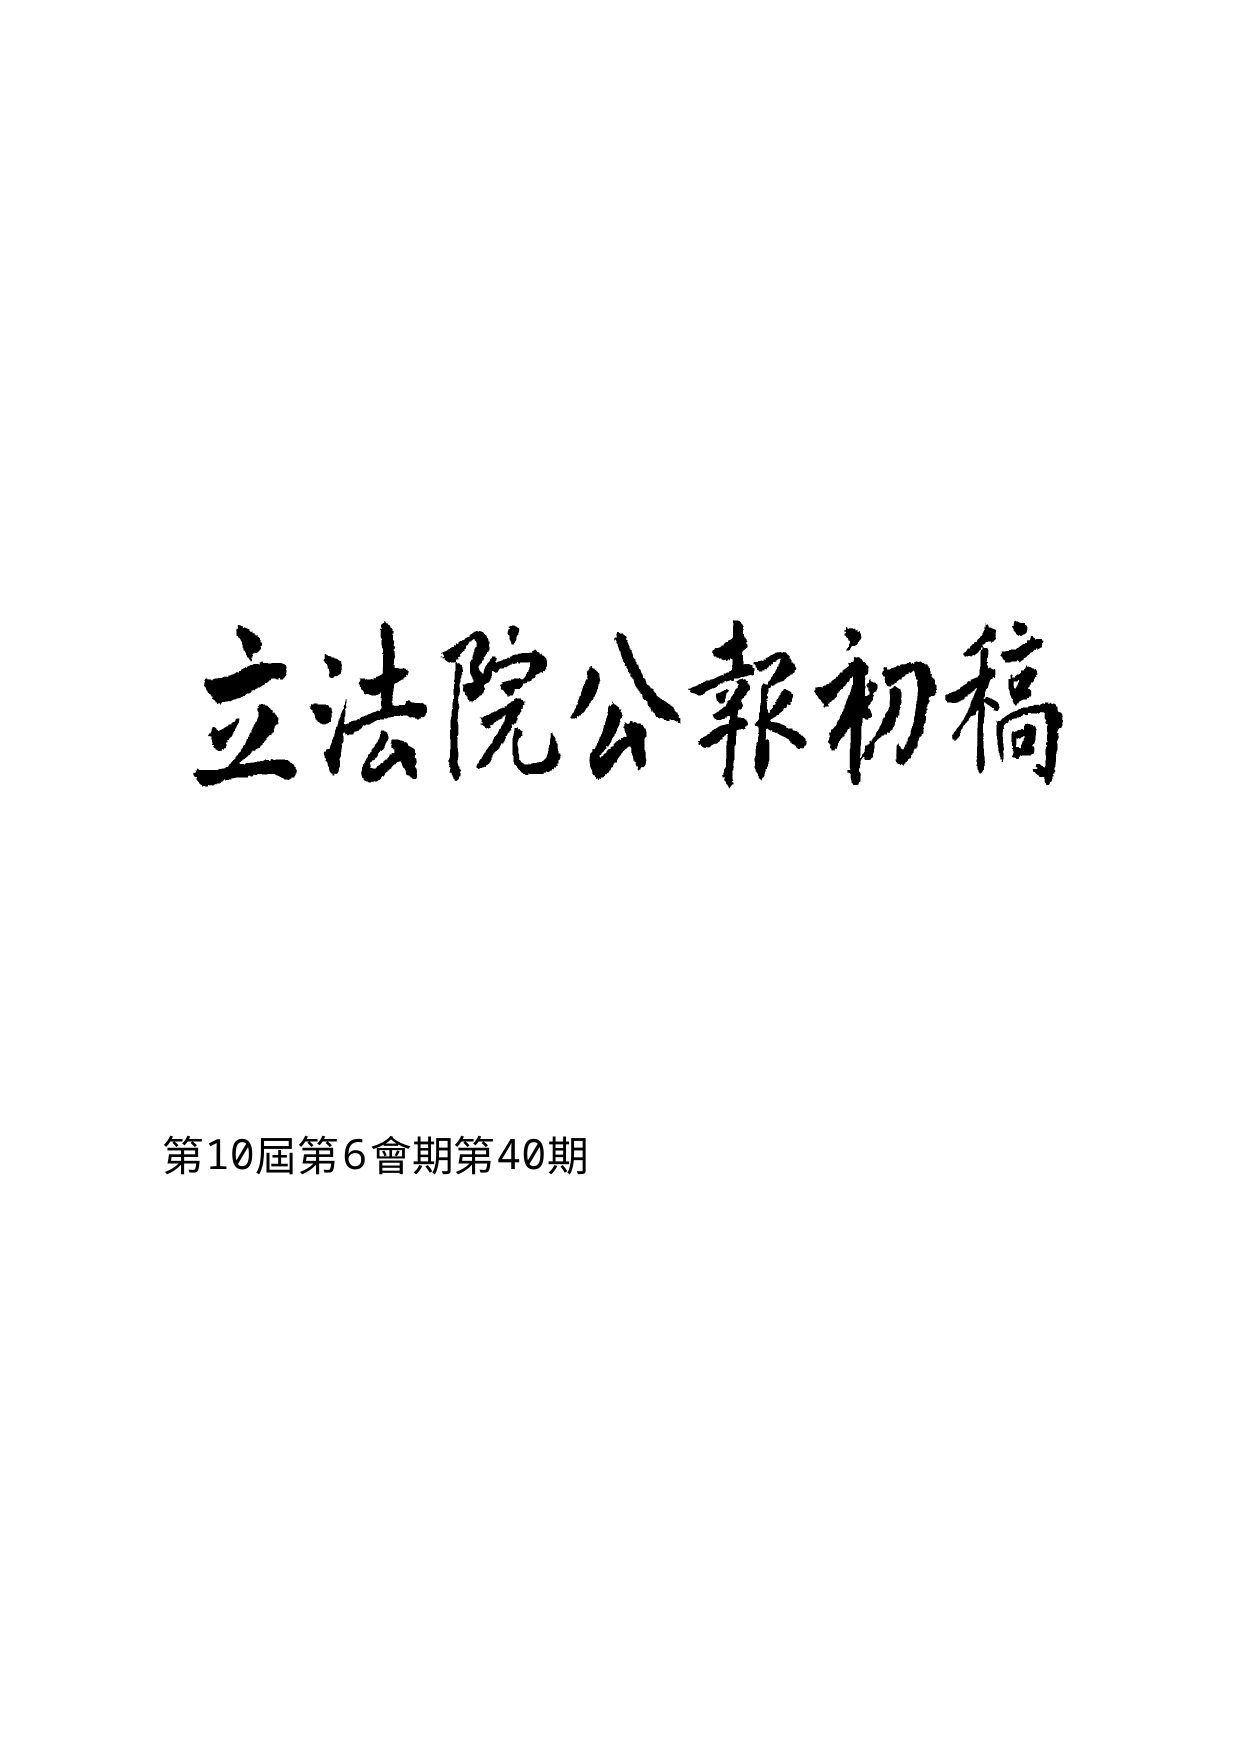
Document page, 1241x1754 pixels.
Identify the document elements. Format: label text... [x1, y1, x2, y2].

table_header 第10屆第6會期第40期 [151, 1089, 617, 1234]
table_header [151, 406, 1098, 902]
